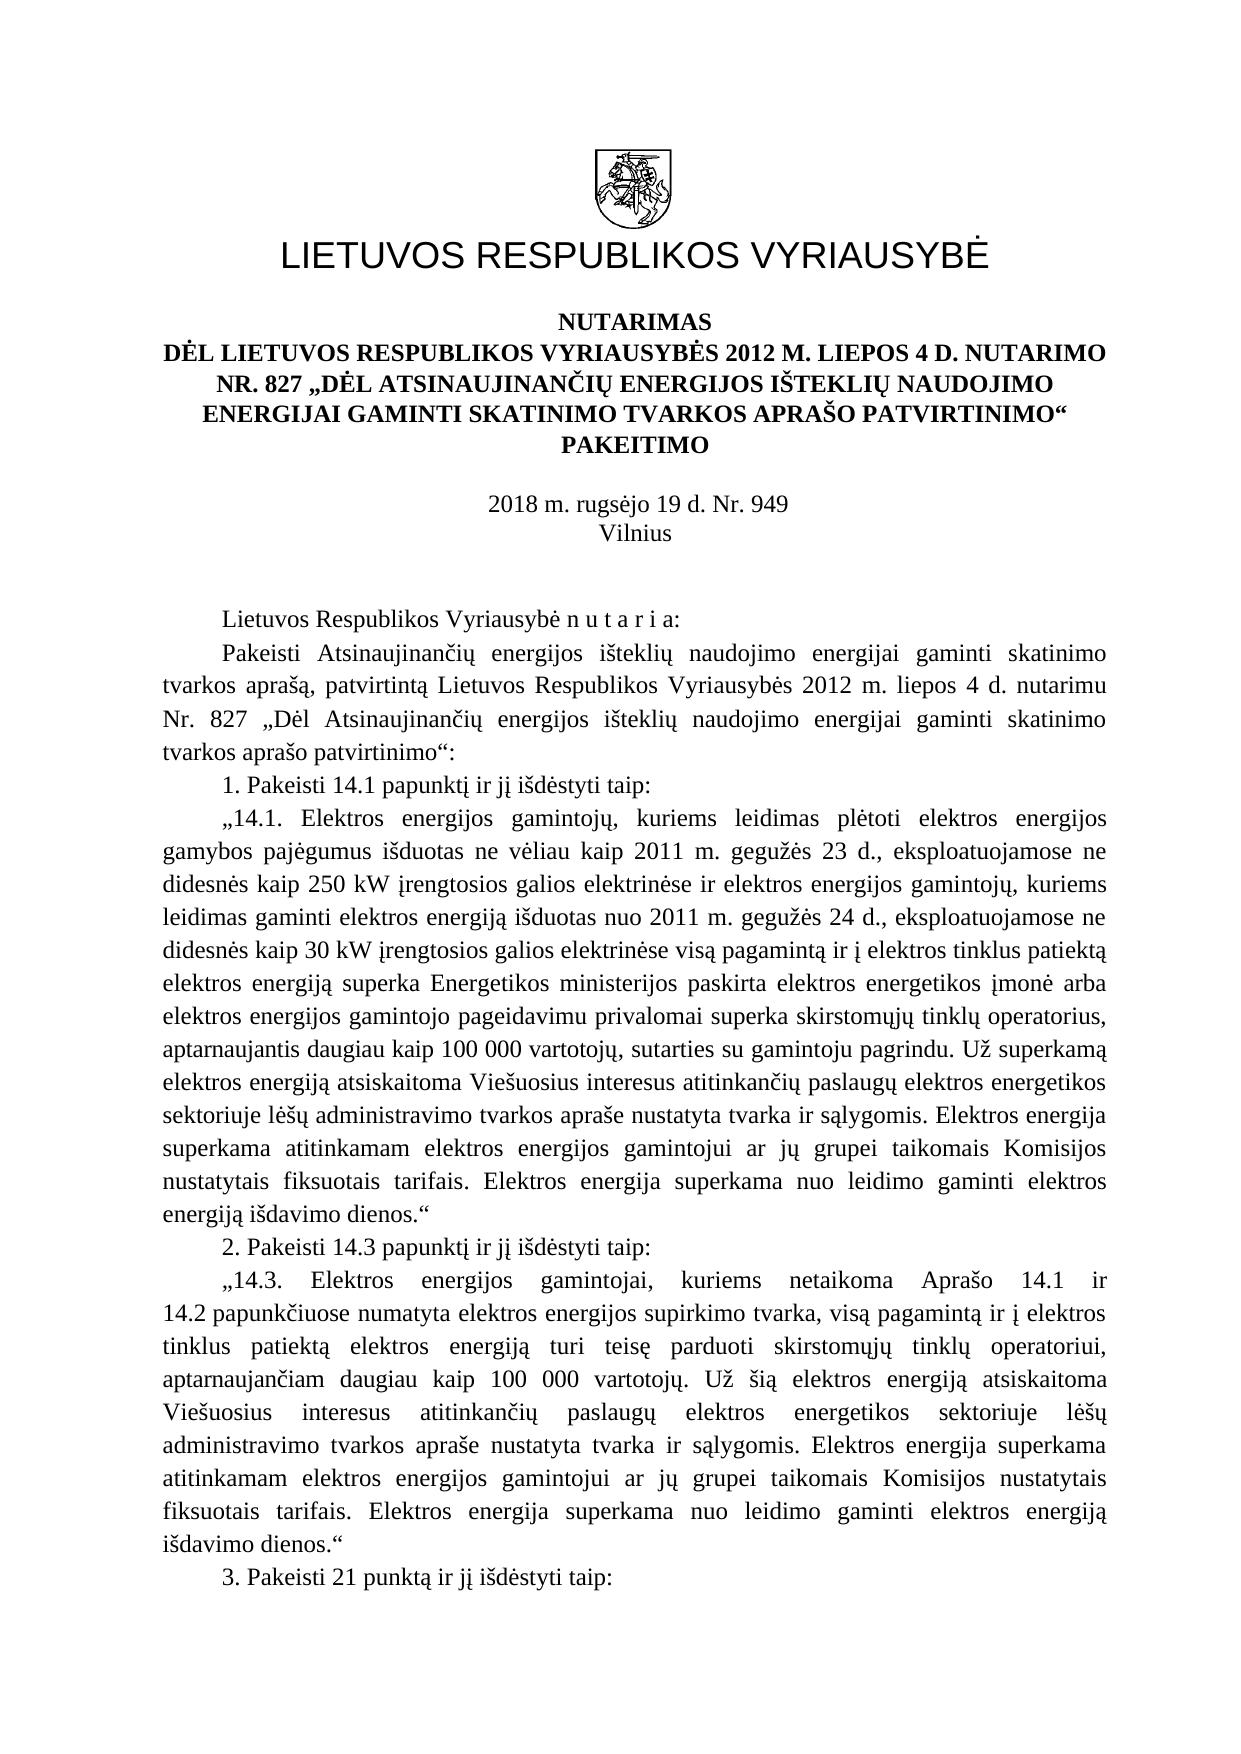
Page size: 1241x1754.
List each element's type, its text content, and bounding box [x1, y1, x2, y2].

text Lietuvos Respublikos Vyriausybė n u t a r i a: [162, 604, 1107, 633]
text DĖL LIETUVOS RESPUBLIKOS VYRIAUSYBĖS 2012 M. LIEPOS 4 D. NUTARIMO NR. 827 „DĖL ATSINAUJINANČIŲ ENERGIJOS IŠTEKLIŲ NAUDOJIMO ENERGIJAI GAMINTI SKATINIMO TVARKOS APRAŠO PATVIRTINIMO“ PAKEITIMO [162, 338, 1107, 459]
text Pakeisti Atsinaujinančių energijos išteklių naudojimo energijai gaminti skatinimo tvarkos aprašą, patvirtintą Lietuvos Respublikos Vyriausybės 2012 m. liepos 4 d. nutarimu Nr. 827 „Dėl Atsinaujinančių energijos išteklių naudojimo energijai gaminti skatinimo tvarkos aprašo patvirtinimo“: [162, 638, 1107, 765]
text 2. Pakeisti 14.3 papunktį ir jį išdėstyti taip: [162, 1232, 1107, 1261]
text „14.1. Elektros energijos gamintojų, kuriems leidimas plėtoti elektros energijos gamybos pajėgumus išduotas ne vėliau kaip 2011 m. gegužės 23 d., eksploatuojamose ne didesnės kaip 250 kW įrengtosios galios elektrinėse ir elektros energijos gamintojų, kuriems leidimas gaminti elektros energiją išduotas nuo 2011 m. gegužės 24 d., eksploatuojamose ne didesnės kaip 30 kW įrengtosios galios elektrinėse visą pagamintą ir į elektros tinklus patiektą elektros energiją superka Energetikos ministerijos paskirta elektros energetikos įmonė arba elektros energijos gamintojo pageidavimu privalomai superka skirstomųjų tinklų operatorius, aptarnaujantis daugiau kaip 100 000 vartotojų, sutarties su gamintoju pagrindu. Už superkamą elektros energiją atsiskaitoma Viešuosius interesus atitinkančių paslaugų elektros energetikos sektoriuje lėšų administravimo tvarkos apraše nustatyta tvarka ir sąlygomis. Elektros energija superkama atitinkamam elektros energijos gamintojui ar jų grupei taikomais Komisijos nustatytais fiksuotais tarifais. Elektros energija superkama nuo leidimo gaminti elektros energiją išdavimo dienos.“ [162, 803, 1107, 1228]
text Vilnius [162, 518, 1107, 547]
text 3. Pakeisti 21 punktą ir jį išdėstyti taip: [162, 1562, 1107, 1591]
text nutarimas [162, 307, 1107, 336]
text 1. Pakeisti 14.1 papunktį ir jį išdėstyti taip: [162, 770, 1107, 798]
text „14.3. Elektros energijos gamintojai, kuriems netaikoma Aprašo 14.1 ir 14.2 papunkčiuose numatyta elektros energijos supirkimo tvarka, visą pagamintą ir į elektros tinklus patiektą elektros energiją turi teisę parduoti skirstomųjų tinklų operatoriui, aptarnaujančiam daugiau kaip 100 000 vartotojų. Už šią elektros energiją atsiskaitoma Viešuosius interesus atitinkančių paslaugų elektros energetikos sektoriuje lėšų administravimo tvarkos apraše nustatyta tvarka ir sąlygomis. Elektros energija superkama atitinkamam elektros energijos gamintojui ar jų grupei taikomais Komisijos nustatytais fiksuotais tarifais. Elektros energija superkama nuo leidimo gaminti elektros energiją išdavimo dienos.“ [162, 1265, 1107, 1558]
text 2018 m. rugsėjo 19 d. Nr. 949 [162, 489, 1107, 518]
text Lietuvos Respublikos Vyriausybė [162, 233, 1107, 276]
